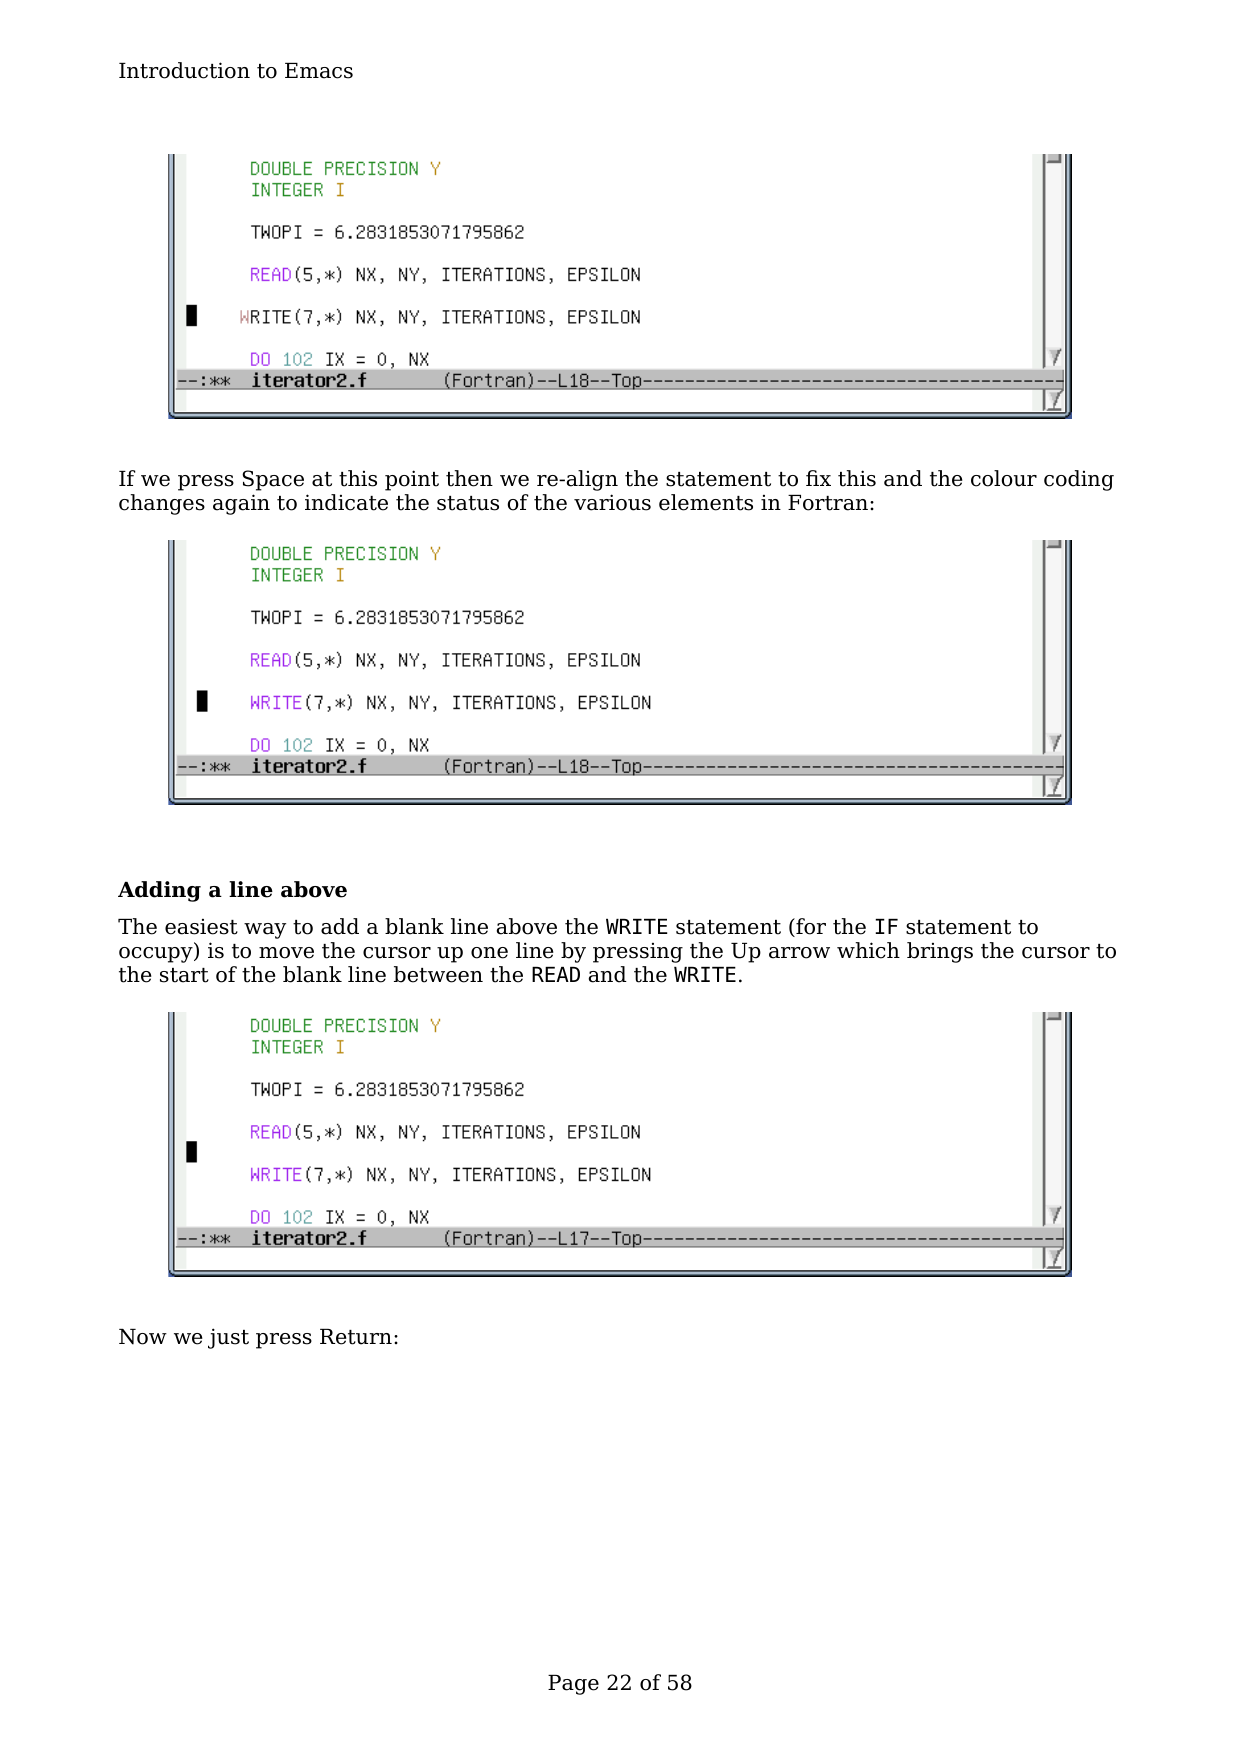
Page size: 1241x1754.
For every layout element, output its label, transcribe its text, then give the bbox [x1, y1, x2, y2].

subtitle Adding a line above [118, 878, 1122, 902]
picture [168, 1012, 1072, 1277]
picture [168, 154, 1072, 419]
text The easiest way to add a blank line above the WRITE statement (for the IF statement to occupy) is to move the cursor up one line by pressing the Up arrow which brings the cursor to the start of the blank line between the READ and the WRITE. [118, 915, 1122, 988]
picture [168, 540, 1072, 805]
text If we press Space at this point then we re-align the statement to fix this and the colour coding changes again to indicate the status of the various elements in Fortran: [118, 467, 1122, 516]
text Now we just press Return: [118, 1325, 1122, 1349]
